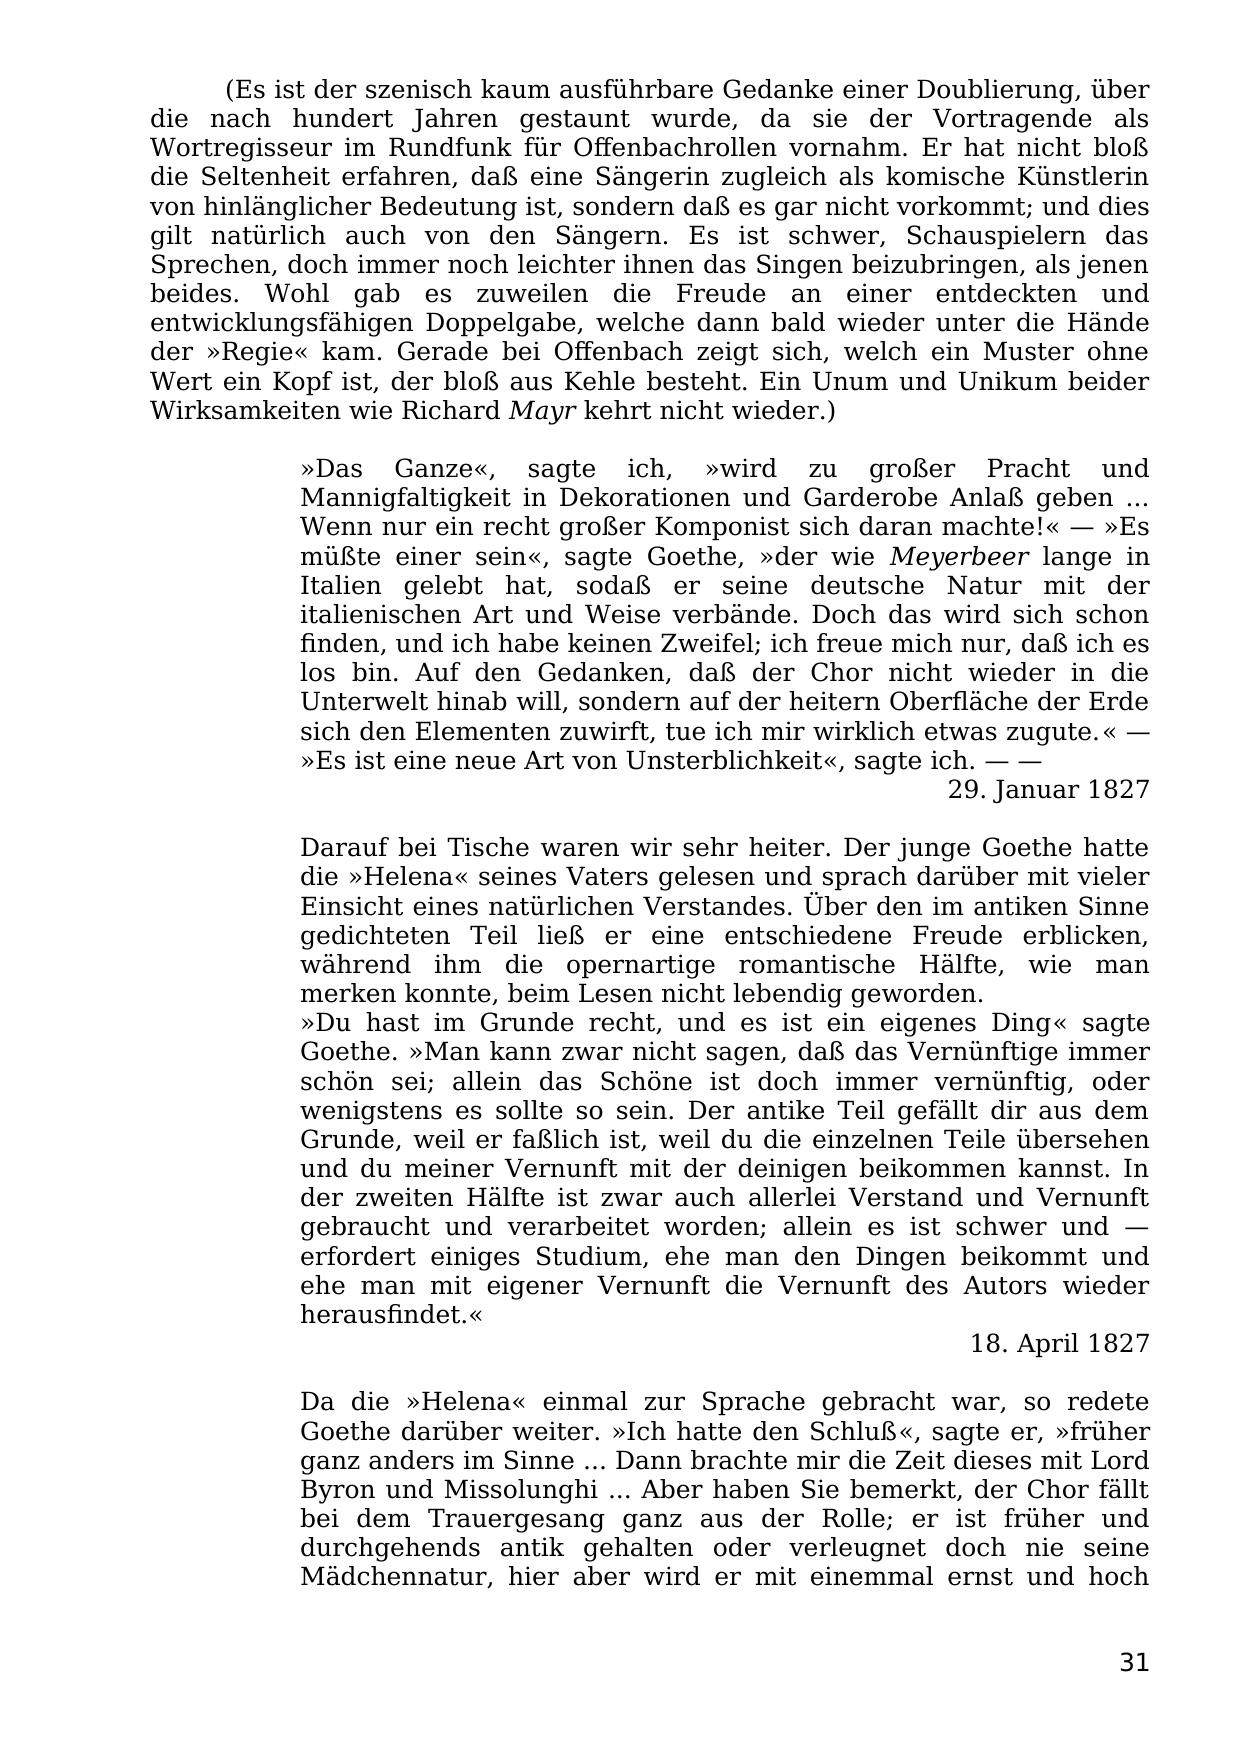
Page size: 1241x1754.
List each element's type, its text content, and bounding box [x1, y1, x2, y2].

text Darauf bei Tische waren wir sehr heiter. Der junge Goethe hatte die »Helena« seines Vaters gelesen und sprach darüber mit vieler Einsicht eines natürlichen Verstandes. Über den im antiken Sinne gedichteten Teil ließ er eine entschiedene Freude erblicken, während ihm die opernartige romantische Hälfte, wie man merken konnte, beim Lesen nicht lebendig geworden. [300, 833, 1151, 1008]
text »Du hast im Grunde recht, und es ist ein eigenes Ding« sagte Goethe. »Man kann zwar nicht sagen, daß das Vernünftige immer schön sei; allein das Schöne ist doch immer vernünftig, oder wenigstens es sollte so sein. Der antike Teil gefällt dir aus dem Grunde, weil er faßlich ist, weil du die einzelnen Teile übersehen und du meiner Vernunft mit der deinigen beikommen kannst. In der zweiten Hälfte ist zwar auch allerlei Verstand und Vernunft gebraucht und verarbeitet worden; allein es ist schwer und — erfordert einiges Studium, ehe man den Dingen beikommt und ehe man mit eigener Vernunft die Vernunft des Autors wieder herausfindet.« [300, 1008, 1151, 1329]
text »Das Ganze«, sagte ich, »wird zu großer Pracht und Mannigfaltigkeit in Dekorationen und Garderobe Anlaß geben ... Wenn nur ein recht großer Komponist sich daran machte!« — »Es müßte einer sein«, sagte Goethe, »der wie Meyerbeer lange in Italien gelebt hat, sodaß er seine deutsche Natur mit der italienischen Art und Weise verbände. Doch das wird sich schon finden, und ich habe keinen Zweifel; ich freue mich nur, daß ich es los bin. Auf den Gedanken, daß der Chor nicht wieder in die Unterwelt hinab will, sondern auf der heitern Oberfläche der Erde sich den Elementen zuwirft, tue ich mir wirklich etwas zugute.« — »Es ist eine neue Art von Unsterblichkeit«, sagte ich. — — [300, 454, 1151, 775]
text (Es ist der szenisch kaum ausführbare Gedanke einer Doublierung, über die nach hundert Jahren gestaunt wurde, da sie der Vortragende als Wortregisseur im Rundfunk für Offenbachrollen vornahm. Er hat nicht bloß die Seltenheit erfahren, daß eine Sängerin zugleich als komische Künstlerin von hinlänglicher Bedeutung ist, sondern daß es gar nicht vorkommt; und dies gilt natürlich auch von den Sängern. Es ist schwer, Schauspielern das Sprechen, doch immer noch leichter ihnen das Singen beizubringen, als jenen beides. Wohl gab es zuweilen die Freude an einer entdeckten und entwicklungsfähigen Doppelgabe, welche dann bald wieder unter die Hände der »Regie« kam. Gerade bei Offenbach zeigt sich, welch ein Muster ohne Wert ein Kopf ist, der bloß aus Kehle besteht. Ein Unum und Unikum beider Wirksamkeiten wie Richard Mayr kehrt nicht wieder.) [150, 75, 1151, 425]
text 29. Januar 1827 [300, 775, 1151, 804]
text Da die »Helena« einmal zur Sprache gebracht war, so redete Goethe darüber weiter. »Ich hatte den Schluß«, sagte er, »früher ganz anders im Sinne ... Dann brachte mir die Zeit dieses mit Lord Byron und Missolunghi ... Aber haben Sie bemerkt, der Chor fällt bei dem Trauergesang ganz aus der Rolle; er ist früher und durchgehends antik gehalten oder verleugnet doch nie seine Mädchennatur, hier aber wird er mit einemmal ernst und hoch [300, 1387, 1151, 1592]
text 18. April 1827 [300, 1329, 1151, 1358]
